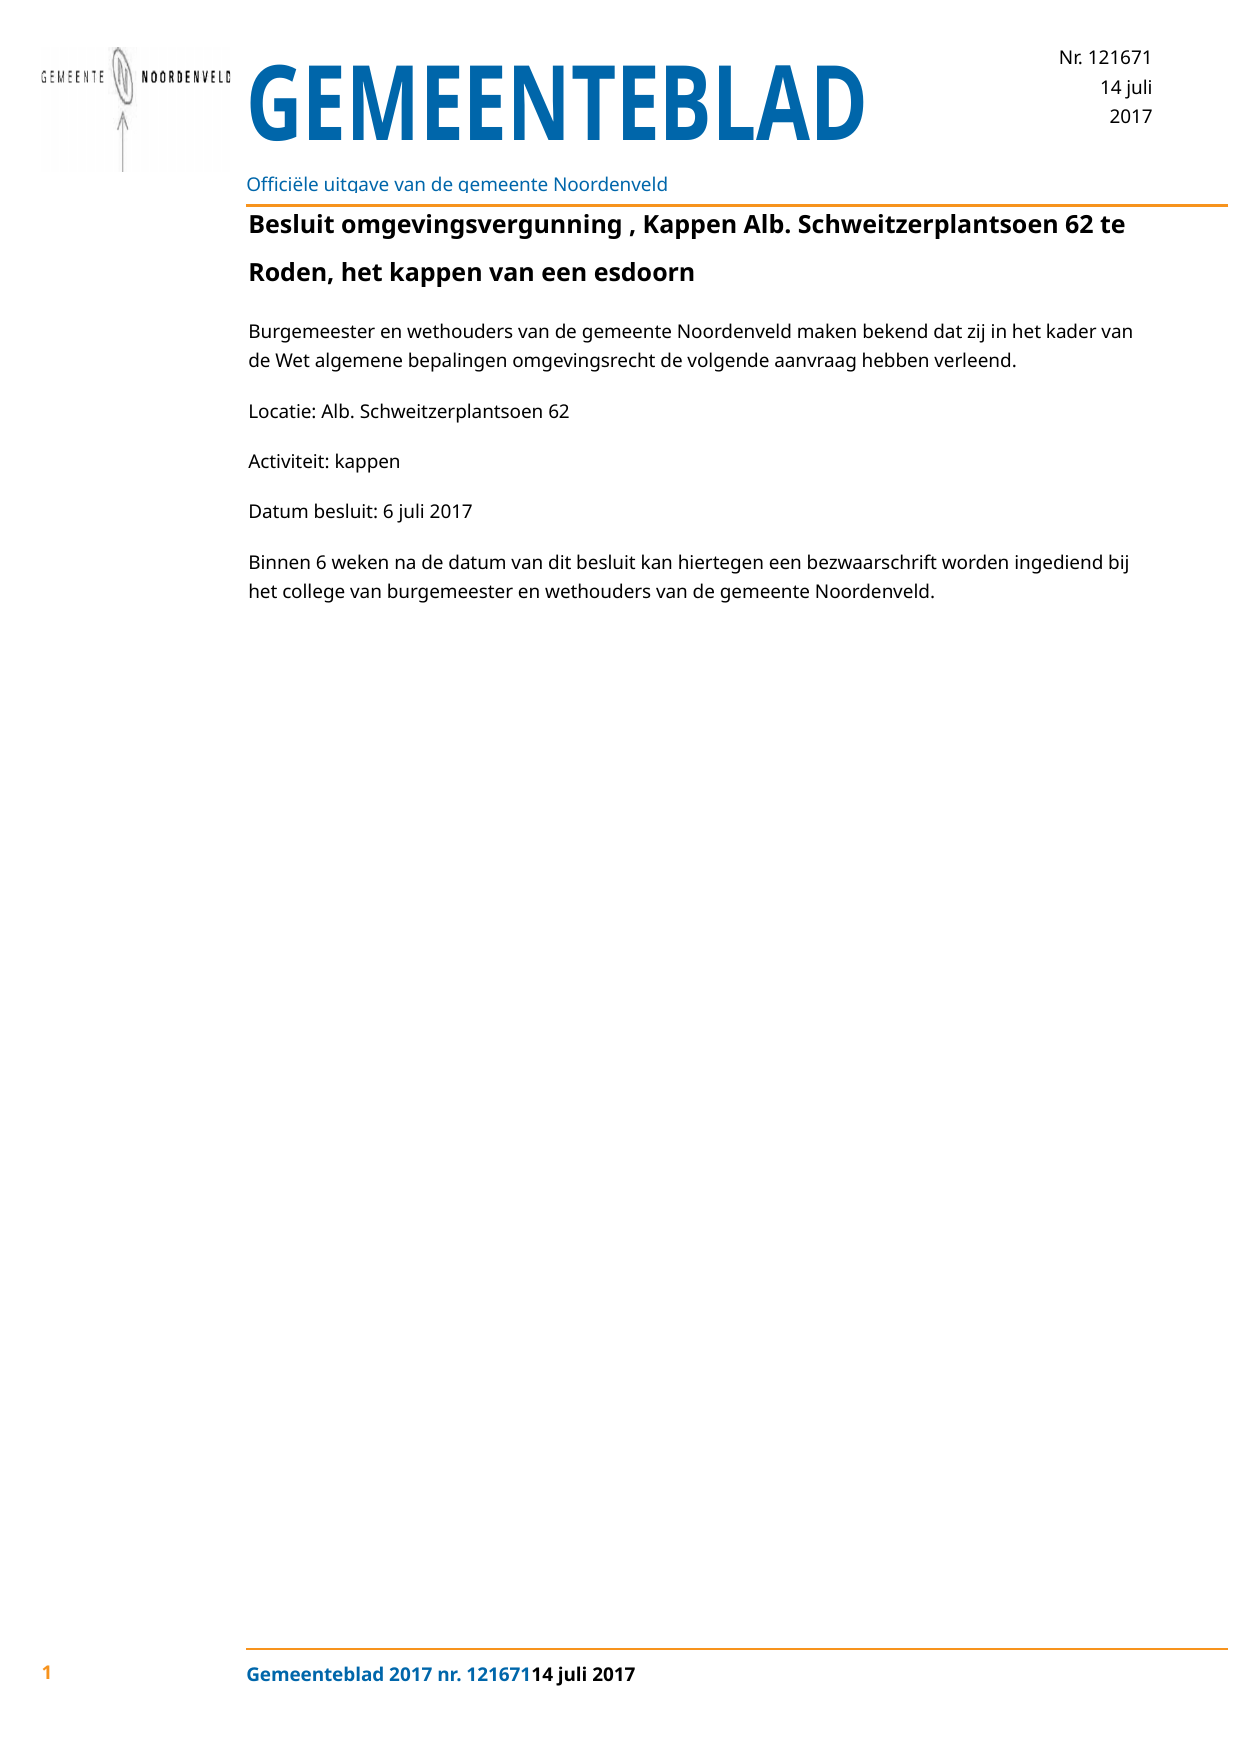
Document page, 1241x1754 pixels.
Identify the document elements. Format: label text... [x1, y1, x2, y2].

text Binnen 6 weken na de datum van dit besluit kan hiertegen een bezwaarschrift worden ingediend bij het college van burgemeester en wethouders van de gemeente Noordenveld. [248, 549, 1152, 604]
text Burgemeester en wethouders van de gemeente Noordenveld maken bekend dat zij in het kader van de Wet algemene bepalingen omgevingsrecht de volgende aanvraag hebben verleend. [248, 318, 1152, 373]
text Locatie: Alb. Schweitzerplantsoen 62 [248, 398, 1152, 424]
picture [41, 47, 231, 172]
text Besluit omgevingsvergunning , Kappen Alb. Schweitzerplantsoen 62 te Roden, het kappen van een esdoorn [248, 207, 1152, 288]
text Datum besluit: 6 juli 2017 [248, 499, 1152, 524]
text Activiteit: kappen [248, 448, 1152, 474]
